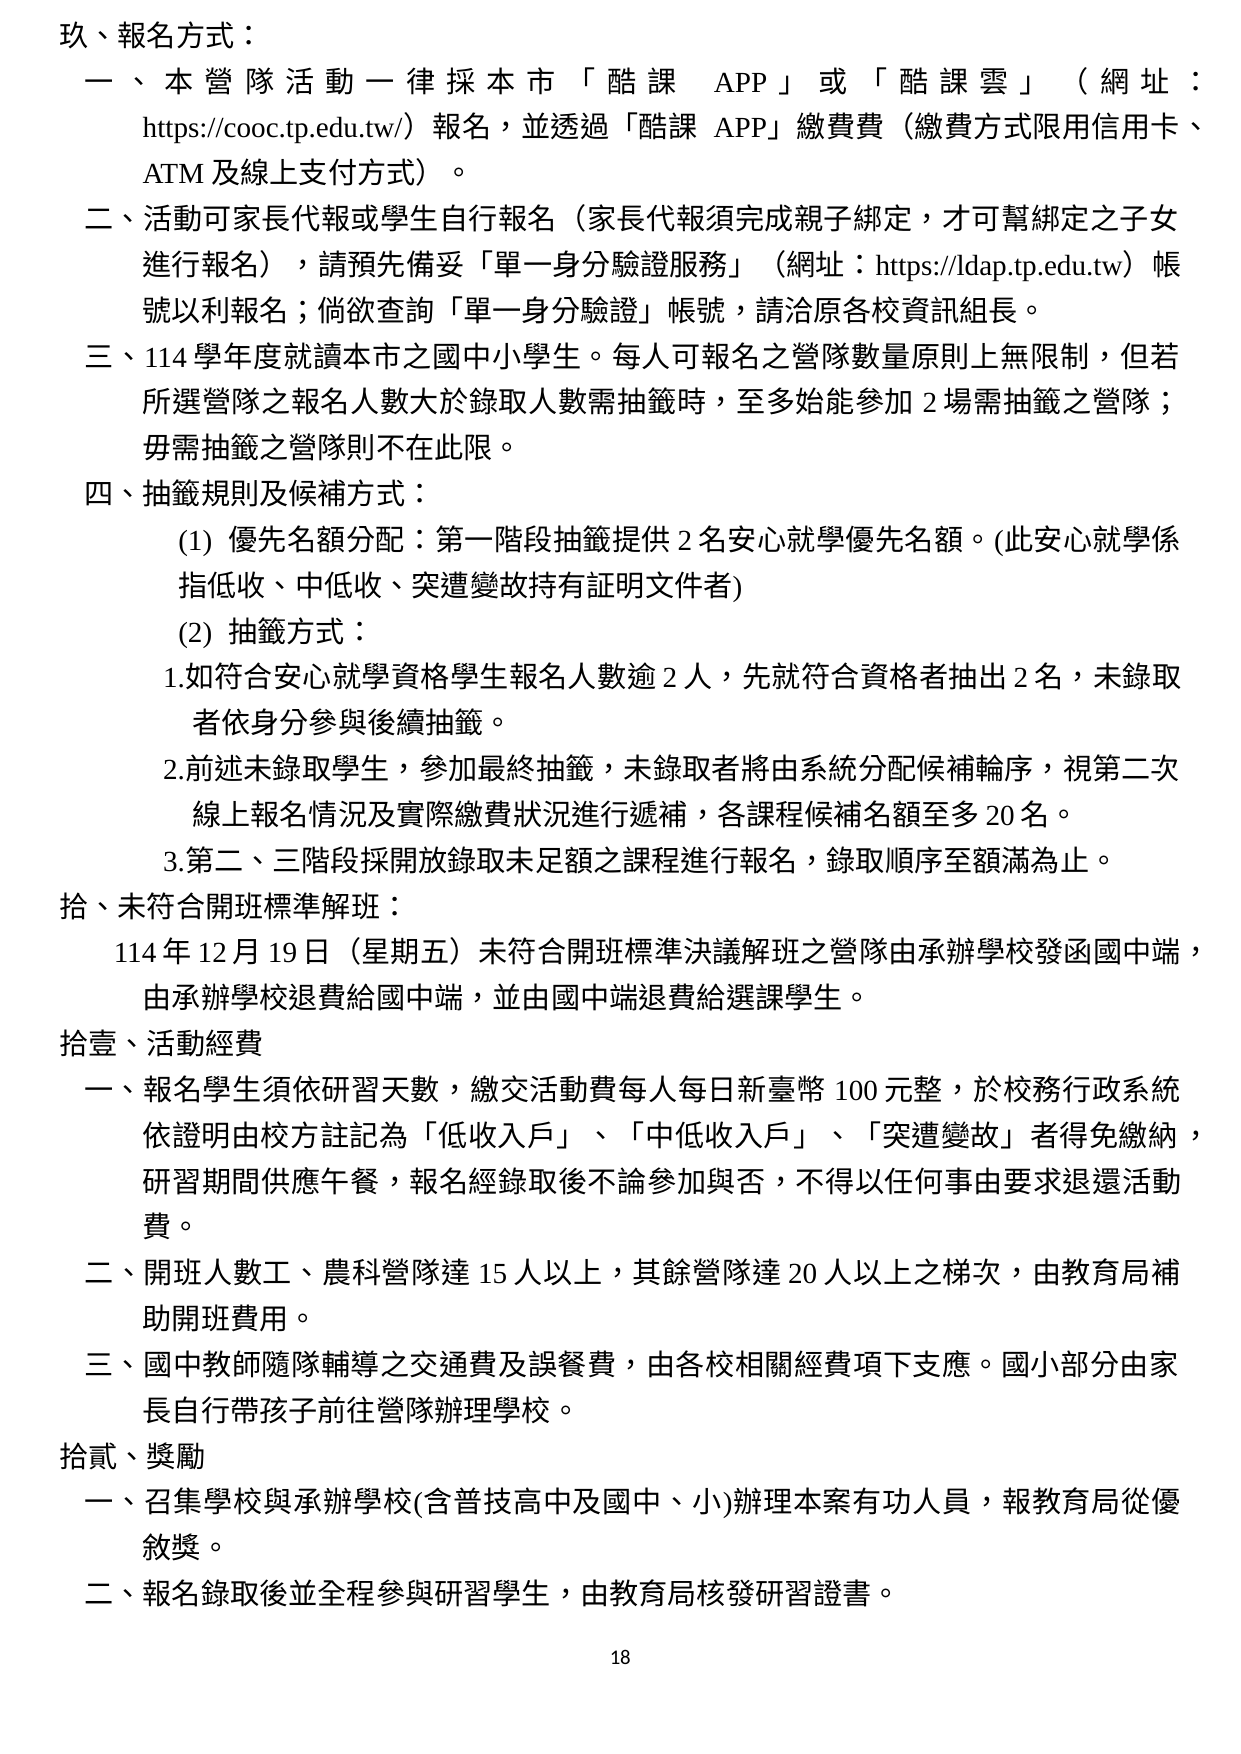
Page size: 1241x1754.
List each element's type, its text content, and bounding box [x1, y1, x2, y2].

text 拾貳、獎勵 [59, 1430, 1181, 1476]
text 三、國中教師隨隊輔導之交通費及誤餐費，由各校相關經費項下支應。國小部分由家長自行帶孩子前往營隊辦理學校。 [84, 1339, 1181, 1430]
text 拾、未符合開班標準解班： [59, 880, 1181, 926]
text 一、召集學校與承辦學校(含普技高中及國中、小)辦理本案有功人員，報教育局從優敘獎。 [84, 1476, 1181, 1568]
text 拾壹、活動經費 [59, 1018, 1181, 1064]
list 優先名額分配：第一階段抽籤提供2名安心就學優先名額。(此安心就學係指低收、中低收、突遭變故持有証明文件者) [178, 514, 1181, 605]
text 玖、報名方式： [59, 9, 1181, 55]
text 二、活動可家長代報或學生自行報名（家長代報須完成親子綁定，才可幫綁定之子女進行報名），請預先備妥「單一身分驗證服務」（網址：https://ldap.tp.edu.tw）帳號以利報名；倘欲查詢「單一身分驗證」帳號，請洽原各校資訊組長。 [84, 193, 1181, 330]
list 前述未錄取學生，參加最終抽籤，未錄取者將由系統分配候補輪序，視第二次線上報名情況及實際繳費狀況進行遞補，各課程候補名額至多20名。 [163, 743, 1181, 834]
text 一、本營隊活動一律採本市「酷課 APP」或「酷課雲」（網址：https://cooc.tp.edu.tw/）報名，並透過「酷課 APP」繳費費（繳費方式限用信用卡、ATM 及線上支付方式）。 [84, 55, 1181, 193]
text 114年12月19日（星期五）未符合開班標準決議解班之營隊由承辦學校發函國中端，由承辦學校退費給國中端，並由國中端退費給選課學生。 [84, 926, 1181, 1018]
text 二、開班人數工、農科營隊達15人以上，其餘營隊達20人以上之梯次，由教育局補助開班費用。 [84, 1247, 1181, 1339]
text 二、報名錄取後並全程參與研習學生，由教育局核發研習證書。 [84, 1568, 1181, 1614]
text 四、抽籤規則及候補方式： [84, 468, 1181, 514]
list 第二、三階段採開放錄取未足額之課程進行報名，錄取順序至額滿為止。 [163, 834, 1181, 880]
list 如符合安心就學資格學生報名人數逾2人，先就符合資格者抽出2名，未錄取者依身分參與後續抽籤。 [163, 651, 1181, 743]
text 三、114學年度就讀本市之國中小學生。每人可報名之營隊數量原則上無限制，但若所選營隊之報名人數大於錄取人數需抽籤時，至多始能參加2場需抽籤之營隊；毋需抽籤之營隊則不在此限。 [84, 330, 1181, 468]
list 抽籤方式： [178, 605, 1181, 651]
text 一、報名學生須依研習天數，繳交活動費每人每日新臺幣100元整，於校務行政系統依證明由校方註記為「低收入戶」、「中低收入戶」、「突遭變故」者得免繳納，研習期間供應午餐，報名經錄取後不論參加與否，不得以任何事由要求退還活動費。 [84, 1064, 1181, 1247]
